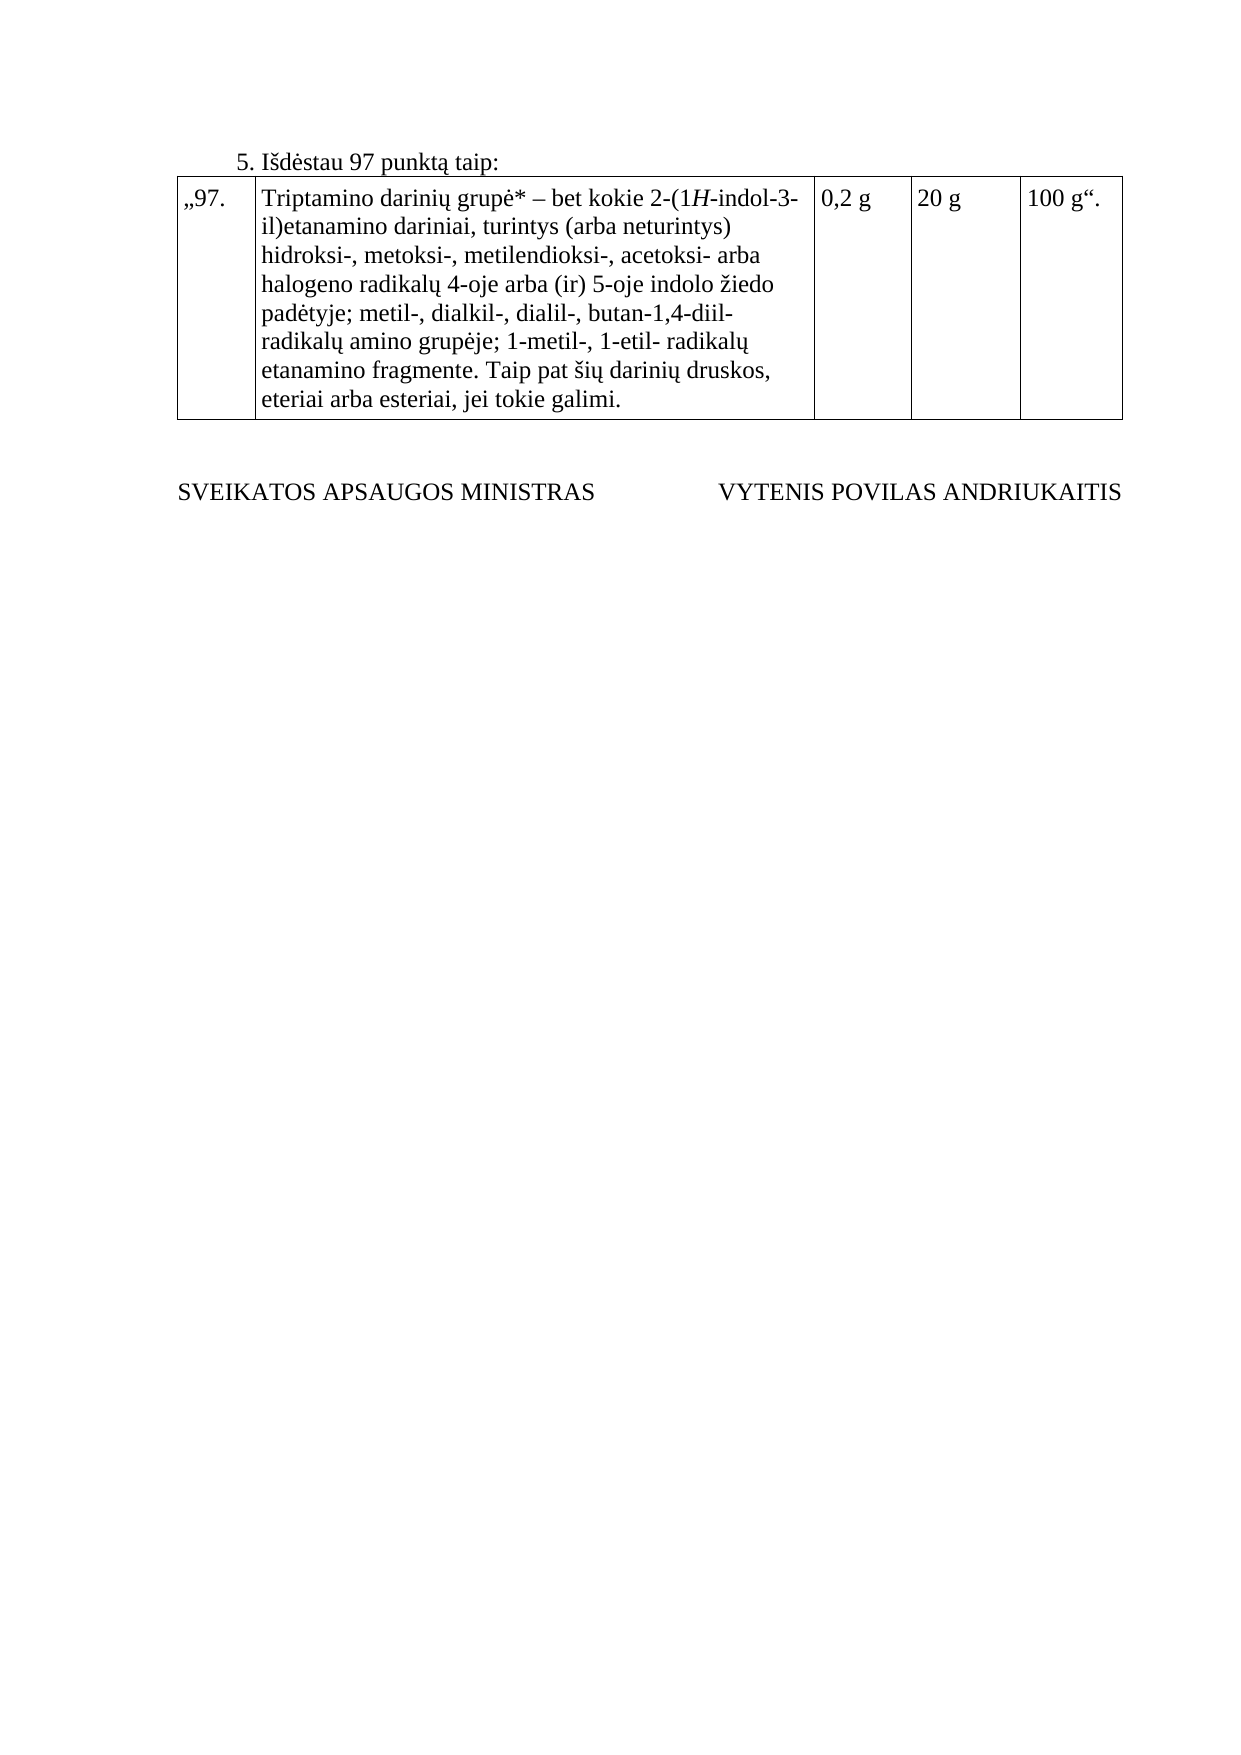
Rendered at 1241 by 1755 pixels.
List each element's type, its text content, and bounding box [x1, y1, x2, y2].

text SVEIKATOS APSAUGOS MINISTRAS VYTENIS POVILAS ANDRIUKAITIS [177, 477, 1122, 506]
table_header „97. [178, 177, 255, 418]
table_header 100 g“. [1021, 177, 1122, 418]
table_header Triptamino darinių grupė* – bet kokie 2-(1H-indol-3-il)etanamino dariniai, turintys (arba neturintys) hidroksi-, metoksi-, metilendioksi-, acetoksi- arba halogeno radikalų 4-oje arba (ir) 5-oje indolo žiedo padėtyje; metil-, dialkil-, dialil-, butan-1,4-diil- radikalų amino grupėje; 1-metil-, 1-etil- radikalų etanamino fragmente. Taip pat šių darinių druskos, eteriai arba esteriai, jei tokie galimi. [256, 177, 814, 418]
table_header 0,2 g [815, 177, 911, 418]
table_header 20 g [912, 177, 1020, 418]
text 5. Išdėstau 97 punktą taip: [177, 147, 1122, 176]
